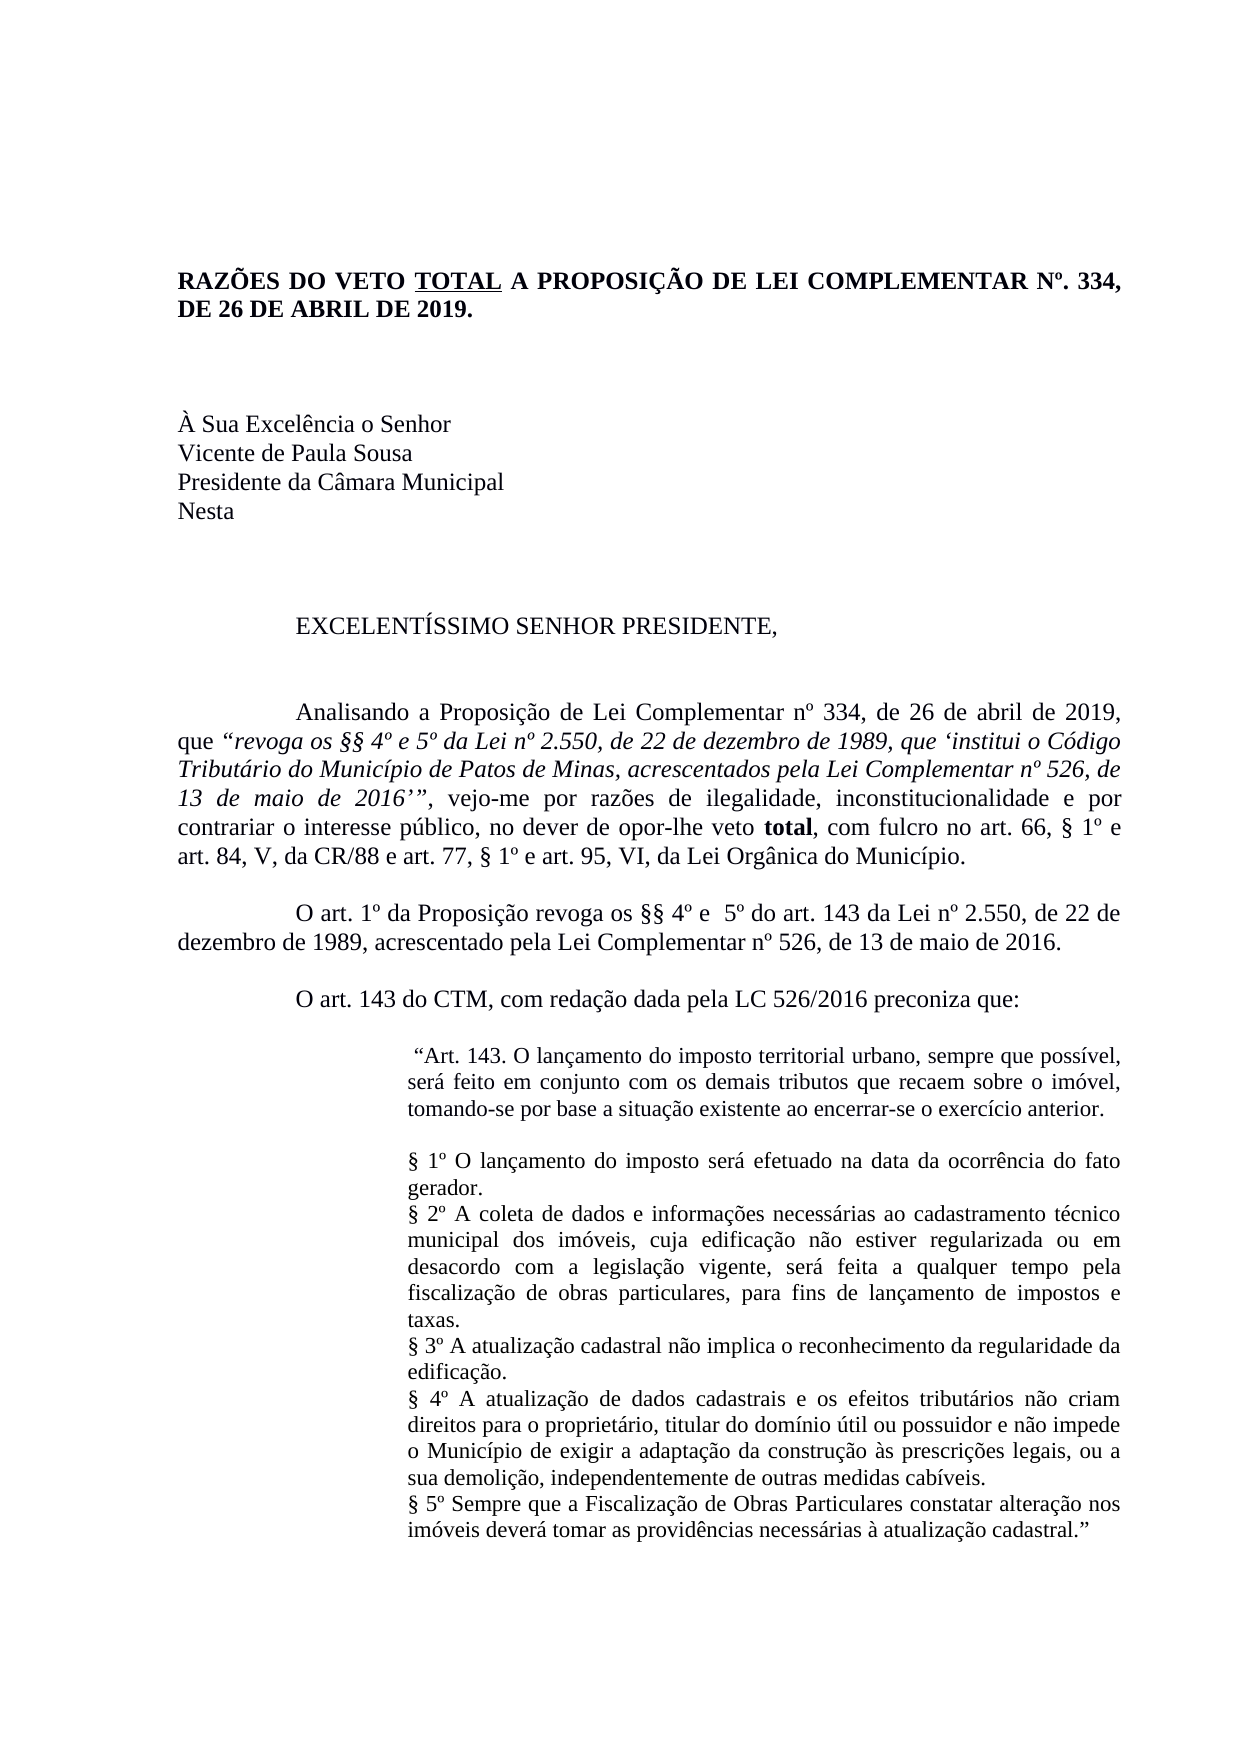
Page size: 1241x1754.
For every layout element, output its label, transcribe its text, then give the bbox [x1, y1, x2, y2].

text § 4º A atualização de dados cadastrais e os efeitos tributários não criam direitos para o proprietário, titular do domínio útil ou possuidor e não impede o Município de exigir a adaptação da construção às prescrições legais, ou a sua demolição, independentemente de outras medidas cabíveis. [407, 1385, 1122, 1490]
text À Sua Excelência o Senhor [177, 409, 1122, 438]
text § 1º O lançamento do imposto será efetuado na data da ocorrência do fato gerador. [407, 1147, 1122, 1200]
text Nesta [177, 496, 1122, 524]
text O art. 1º da Proposição revoga os §§ 4º e 5º do art. 143 da Lei nº 2.550, de 22 de dezembro de 1989, acrescentado pela Lei Complementar nº 526, de 13 de maio de 2016. [177, 898, 1122, 956]
text Presidente da Câmara Municipal [177, 467, 1122, 496]
text O art. 143 do CTM, com redação dada pela LC 526/2016 preconiza que: [177, 984, 1122, 1013]
text § 3º A atualização cadastral não implica o reconhecimento da regularidade da edificação. [407, 1332, 1122, 1385]
text § 5º Sempre que a Fiscalização de Obras Particulares constatar alteração nos imóveis deverá tomar as providências necessárias à atualização cadastral.” [407, 1490, 1122, 1543]
text EXCELENTÍSSIMO SENHOR PRESIDENTE, [177, 611, 1122, 639]
text “Art. 143. O lançamento do imposto territorial urbano, sempre que possível, será feito em conjunto com os demais tributos que recaem sobre o imóvel, tomando-se por base a situação existente ao encerrar-se o exercício anterior. [407, 1042, 1122, 1121]
text § 2º A coleta de dados e informações necessárias ao cadastramento técnico municipal dos imóveis, cuja edificação não estiver regularizada ou em desacordo com a legislação vigente, será feita a qualquer tempo pela fiscalização de obras particulares, para fins de lançamento de impostos e taxas. [407, 1200, 1122, 1332]
title RAZÕES DO VETO TOTAL A PROPOSIÇÃO DE LEI COMPLEMENTAR Nº. 334, DE 26 DE ABRIL DE 2019. [177, 266, 1122, 323]
text Analisando a Proposição de Lei Complementar nº 334, de 26 de abril de 2019, que “revoga os §§ 4º e 5º da Lei nº 2.550, de 22 de dezembro de 1989, que ‘institui o Código Tributário do Município de Patos de Minas, acrescentados pela Lei Complementar nº 526, de 13 de maio de 2016’”, vejo-me por razões de ilegalidade, inconstitucionalidade e por contrariar o interesse público, no dever de opor-lhe veto total, com fulcro no art. 66, § 1º e art. 84, V, da CR/88 e art. 77, § 1º e art. 95, VI, da Lei Orgânica do Município. [177, 697, 1122, 869]
text Vicente de Paula Sousa [177, 438, 1122, 467]
